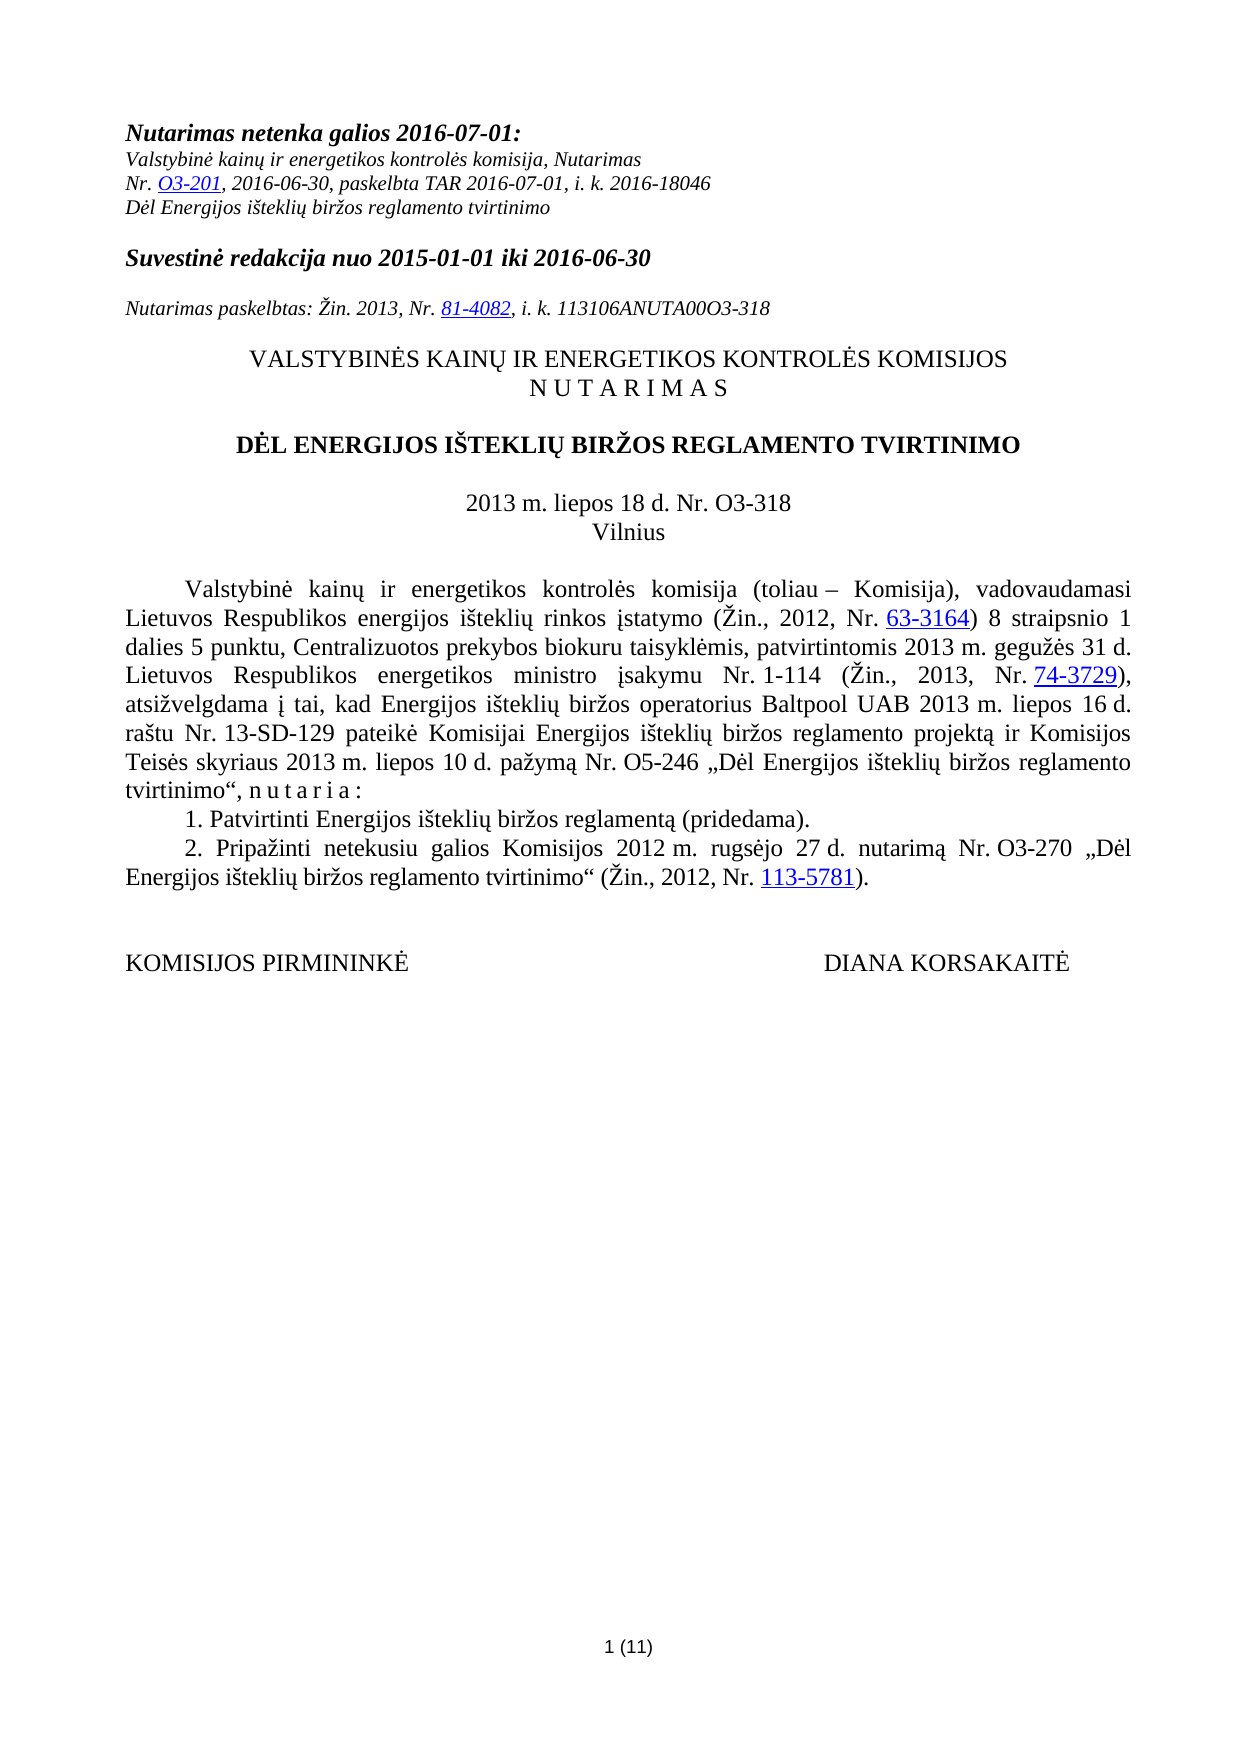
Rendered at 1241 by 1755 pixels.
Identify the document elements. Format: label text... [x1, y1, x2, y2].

text Vilnius [125, 517, 1132, 545]
text N U T A R I M A S [125, 373, 1132, 402]
text Nutarimas netenka galios 2016-07-01: [125, 118, 1132, 147]
text 2013 m. liepos 18 d. Nr. O3-318 [125, 488, 1132, 517]
text Dėl Energijos išteklių biržos reglamento tvirtinimo [125, 195, 1132, 219]
text vALSTYBINĖS KAINŲ IR ENERGETIKOS KONTROLĖS KOMISIJOS [125, 344, 1132, 373]
text Valstybinė kainų ir energetikos kontrolės komisija (toliau – Komisija), vadovaudamasi Lietuvos Respublikos energijos išteklių rinkos įstatymo (Žin., 2012, Nr. 63-3164) 8 straipsnio 1 dalies 5 punktu, Centralizuotos prekybos biokuru taisyklėmis, patvirtintomis 2013 m. gegužės 31 d. Lietuvos Respublikos energetikos ministro įsakymu Nr. 1-114 (Žin., 2013, Nr. 74-3729), atsižvelgdama į tai, kad Energijos išteklių biržos operatorius Baltpool UAB 2013 m. liepos 16 d. raštu Nr. 13-SD-129 pateikė Komisijai Energijos išteklių biržos reglamento projektą ir Komisijos Teisės skyriaus 2013 m. liepos 10 d. pažymą Nr. O5-246 „Dėl Energijos išteklių biržos reglamento tvirtinimo“, nutaria: [125, 574, 1132, 804]
text Suvestinė redakcija nuo 2015-01-01 iki 2016-06-30 [125, 243, 1132, 272]
text Valstybinė kainų ir energetikos kontrolės komisija, Nutarimas [125, 147, 1132, 171]
text Nutarimas paskelbtas: Žin. 2013, Nr. 81-4082, i. k. 113106ANUTA00O3-318 [125, 296, 1132, 320]
text 2. Pripažinti netekusiu galios Komisijos 2012 m. rugsėjo 27 d. nutarimą Nr. O3-270 „Dėl Energijos išteklių biržos reglamento tvirtinimo“ (Žin., 2012, Nr. 113-5781). [125, 833, 1132, 890]
text 1. Patvirtinti Energijos išteklių biržos reglamentą (pridedama). [125, 804, 1132, 833]
text Nr. O3-201, 2016-06-30, paskelbta TAR 2016-07-01, i. k. 2016-18046 [125, 171, 1132, 195]
text Komisijos pirmininkė Diana Korsakaitė [125, 948, 1132, 977]
text DĖL ENERGIJOS IŠTEKLIŲ BIRŽOS REGLAMENTO TVIRTINIMO [125, 430, 1132, 459]
